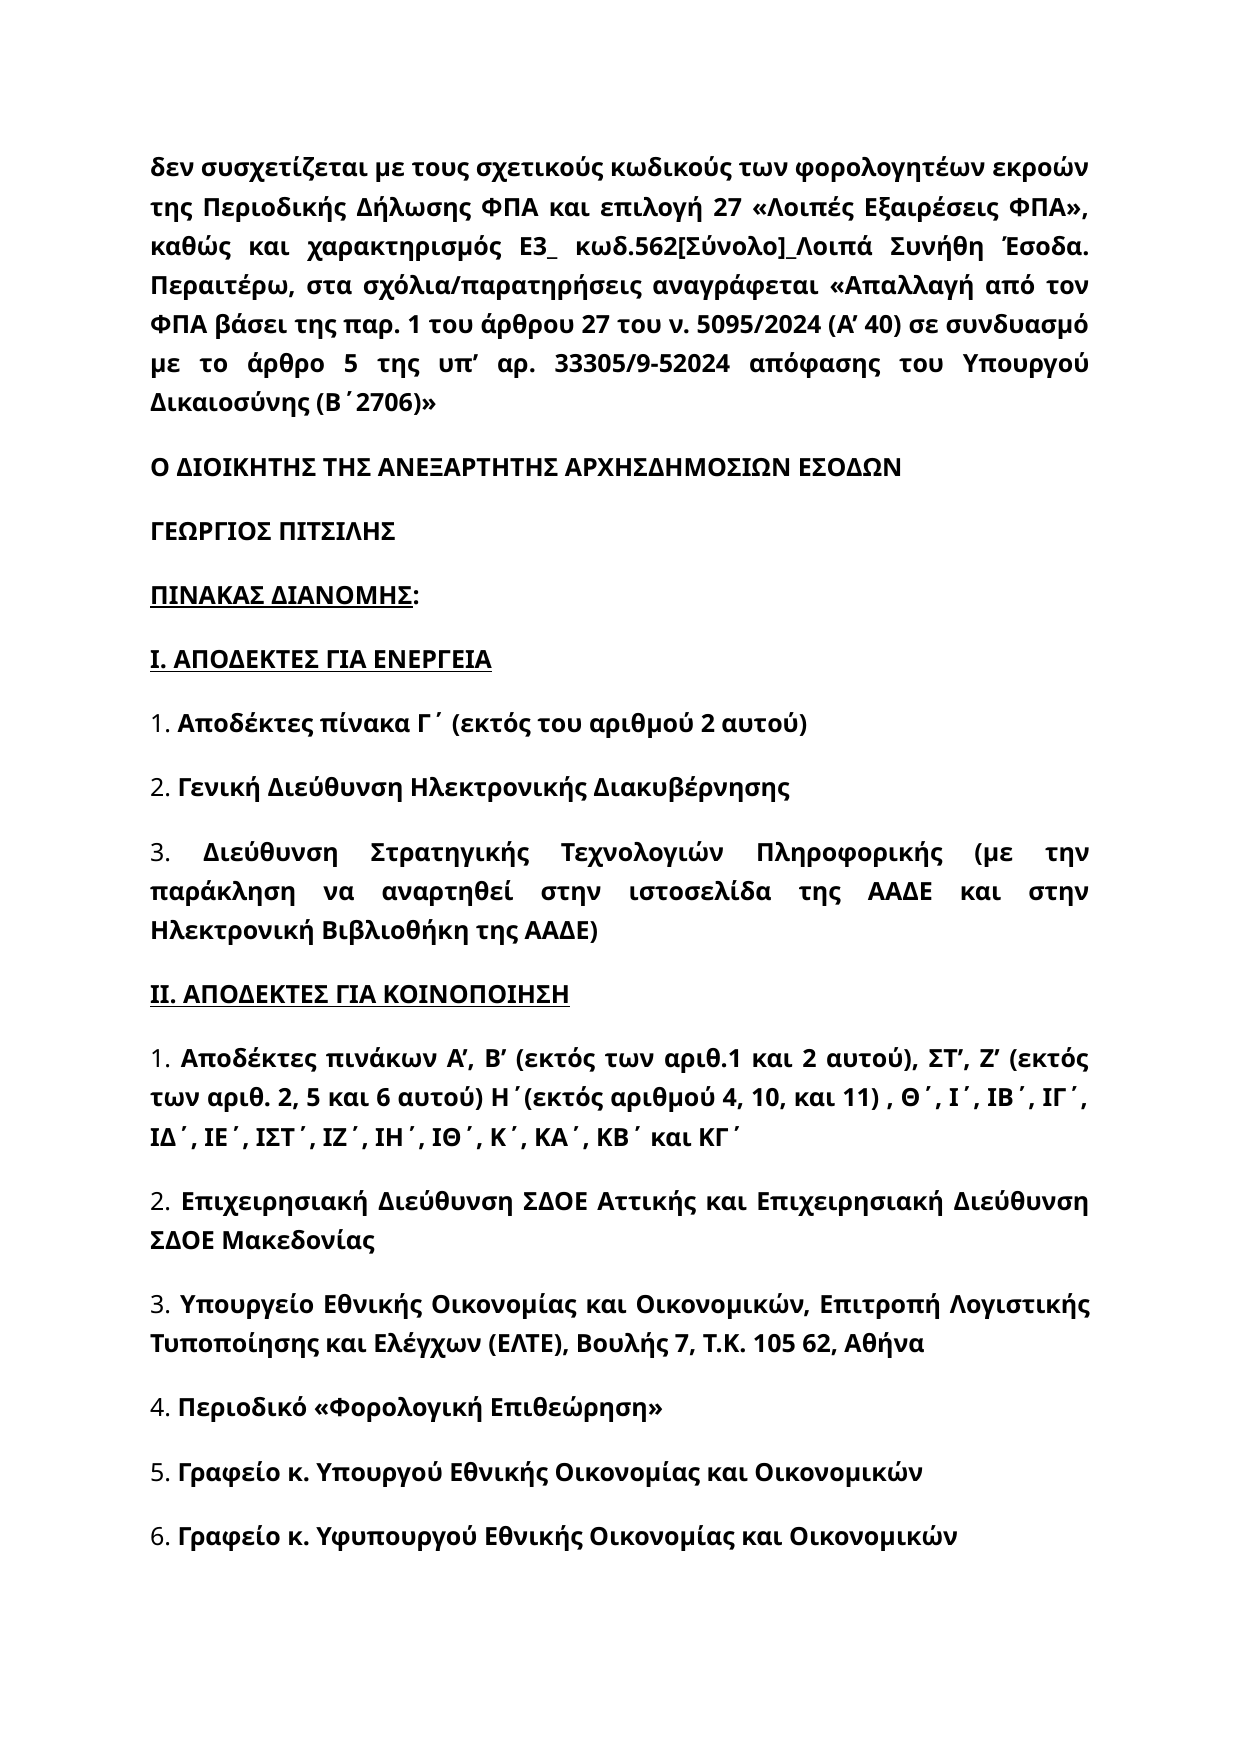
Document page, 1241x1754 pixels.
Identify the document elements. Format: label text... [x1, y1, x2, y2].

text ΠΙΝΑΚΑΣ ΔΙΑΝΟΜΗΣ: [150, 577, 1090, 612]
text 3. Υπουργείο Εθνικής Οικονομίας και Οικονομικών, Επιτροπή Λογιστικής Τυποποίησης και Ελέγχων (ΕΛΤΕ), Βουλής 7, Τ.Κ. 105 62, Αθήνα [150, 1287, 1090, 1360]
text 1. Αποδέκτες πίνακα Γ΄ (εκτός του αριθμού 2 αυτού) [150, 706, 1090, 740]
text 1. Αποδέκτες πινάκων Α’, Β’ (εκτός των αριθ.1 και 2 αυτού), ΣΤ’, Ζ’ (εκτός των αριθ. 2, 5 και 6 αυτού) Η΄(εκτός αριθμού 4, 10, και 11) , Θ΄, Ι΄, ΙΒ΄, ΙΓ΄, ΙΔ΄, ΙΕ΄, ΙΣΤ΄, ΙΖ΄, ΙΗ΄, ΙΘ΄, Κ΄, ΚΑ΄, ΚΒ΄ και ΚΓ΄ [150, 1041, 1090, 1153]
text 2. Επιχειρησιακή Διεύθυνση ΣΔΟΕ Αττικής και Επιχειρησιακή Διεύθυνση ΣΔΟΕ Μακεδονίας [150, 1183, 1090, 1257]
text ΙΙ. ΑΠΟΔΕΚΤΕΣ ΓΙΑ ΚΟΙΝΟΠΟΙΗΣΗ [150, 977, 1090, 1011]
text Ι. ΑΠΟΔΕΚΤΕΣ ΓΙΑ ΕΝΕΡΓΕΙΑ [150, 642, 1090, 676]
text 6. Γραφείο κ. Υφυπουργού Εθνικής Οικονομίας και Οικονομικών [150, 1518, 1090, 1552]
text Ο ΔΙΟΙΚΗΤΗΣ ΤΗΣ ΑΝΕΞΑΡΤΗΤΗΣ ΑΡΧΗΣΔΗΜΟΣΙΩΝ ΕΣΟΔΩΝ [150, 449, 1090, 483]
text 5. Γραφείο κ. Υπουργού Εθνικής Οικονομίας και Οικονομικών [150, 1454, 1090, 1488]
text ΓΕΩΡΓΙΟΣ ΠΙΤΣΙΛΗΣ [150, 513, 1090, 547]
text 4. Περιοδικό «Φορολογική Επιθεώρηση» [150, 1390, 1090, 1424]
text δεν συσχετίζεται με τους σχετικούς κωδικούς των φορολογητέων εκροών της Περιοδικής Δήλωσης ΦΠΑ και επιλογή 27 «Λοιπές Εξαιρέσεις ΦΠΑ», καθώς και χαρακτηρισμός Ε3_ κωδ.562[Σύνολο]_Λοιπά Συνήθη Έσοδα. Περαιτέρω, στα σχόλια/παρατηρήσεις αναγράφεται «Απαλλαγή από τον ΦΠΑ βάσει της παρ. 1 του άρθρου 27 του ν. 5095/2024 (Α’ 40) σε συνδυασμό με το άρθρο 5 της υπ’ αρ. 33305/9-52024 απόφασης του Υπουργού Δικαιοσύνης (Β΄2706)» [150, 150, 1090, 419]
text 2. Γενική Διεύθυνση Ηλεκτρονικής Διακυβέρνησης [150, 770, 1090, 804]
text 3. Διεύθυνση Στρατηγικής Τεχνολογιών Πληροφορικής (με την παράκληση να αναρτηθεί στην ιστοσελίδα της ΑΑΔΕ και στην Ηλεκτρονική Βιβλιοθήκη της ΑΑΔΕ) [150, 834, 1090, 947]
